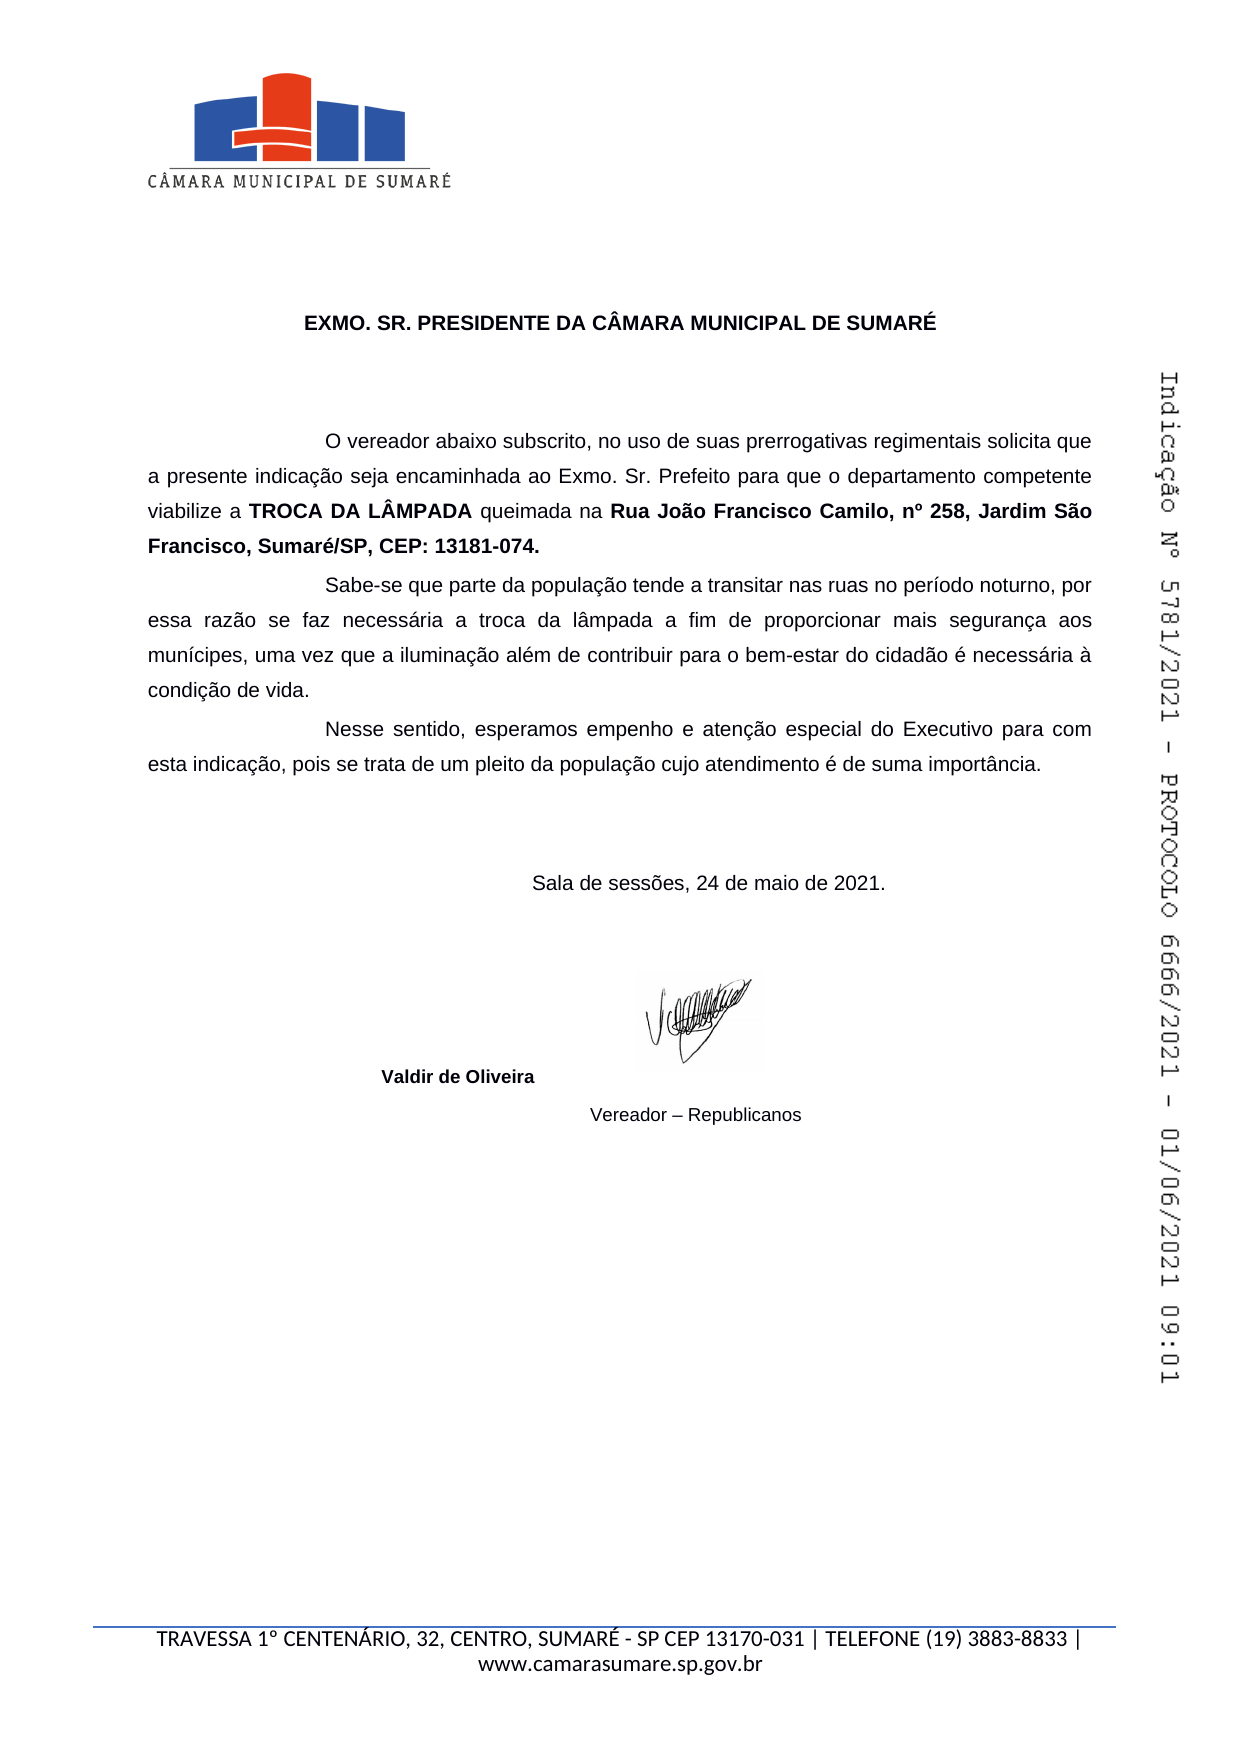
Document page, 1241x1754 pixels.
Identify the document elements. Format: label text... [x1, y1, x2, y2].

text Sabe-se que parte da população tende a transitar nas ruas no período noturno, por essa razão se faz necessária a troca da lâmpada a fim de proporcionar mais segurança aos munícipes, uma vez que a iluminação além de contribuir para o bem-estar do cidadão é necessária à condição de vida. [148, 574, 1093, 702]
text Nesse sentido, esperamos empenho e atenção especial do Executivo para com esta indicação, pois se trata de um pleito da população cujo atendimento é de suma importância. [148, 718, 1093, 776]
text O vereador abaixo subscrito, no uso de suas prerrogativas regimentais solicita que a presente indicação seja encaminhada ao Exmo. Sr. Prefeito para que o departamento competente viabilize a TROCA DA LÂMPADA queimada na Rua João Francisco Camilo, nº 258, Jardim São Francisco, Sumaré/SP, CEP: 13181-074. [148, 430, 1093, 558]
text EXMO. SR. PRESIDENTE DA CÂMARA MUNICIPAL DE SUMARÉ [148, 311, 1093, 334]
text Sala de sessões, 24 de maio de 2021. [148, 871, 1093, 895]
picture [635, 969, 764, 1071]
text Valdir de Oliveira [148, 1067, 1093, 1088]
picture [147, 73, 453, 191]
text Vereador – Republicanos [148, 1104, 1093, 1126]
picture [1135, 366, 1198, 1388]
